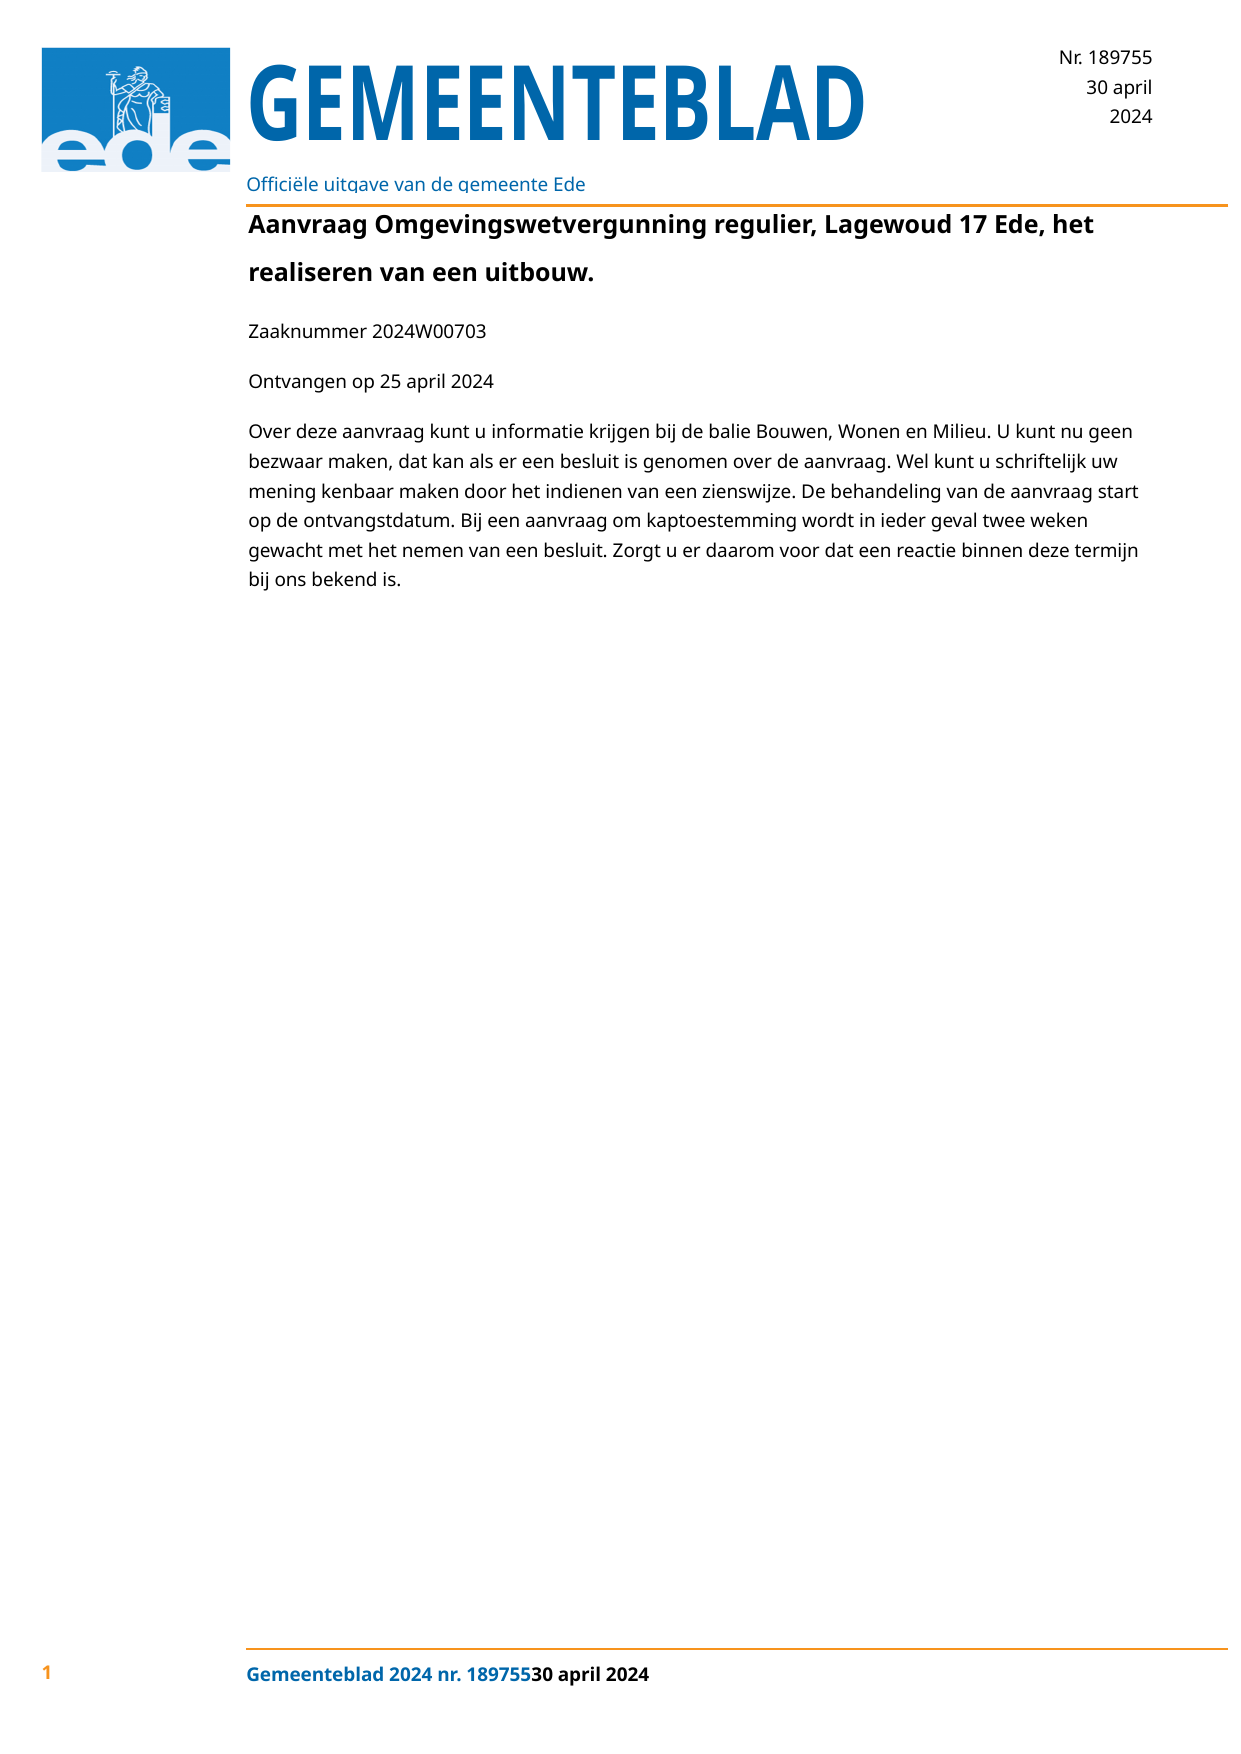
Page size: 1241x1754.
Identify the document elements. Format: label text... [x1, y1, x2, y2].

text Ontvangen op 25 april 2024 [248, 368, 1152, 394]
text Aanvraag Omgevingswetvergunning regulier, Lagewoud 17 Ede, het realiseren van een uitbouw. [248, 207, 1152, 288]
text Over deze aanvraag kunt u informatie krijgen bij de balie Bouwen, Wonen en Milieu. U kunt nu geen bezwaar maken, dat kan als er een besluit is genomen over de aanvraag. Wel kunt u schriftelijk uw mening kenbaar maken door het indienen van een zienswijze. De behandeling van de aanvraag start op de ontvangstdatum. Bij een aanvraag om kaptoestemming wordt in ieder geval twee weken gewacht met het nemen van een besluit. Zorgt u er daarom voor dat een reactie binnen deze termijn bij ons bekend is. [248, 419, 1152, 592]
text Zaaknummer 2024W00703 [248, 318, 1152, 344]
picture [41, 47, 231, 172]
